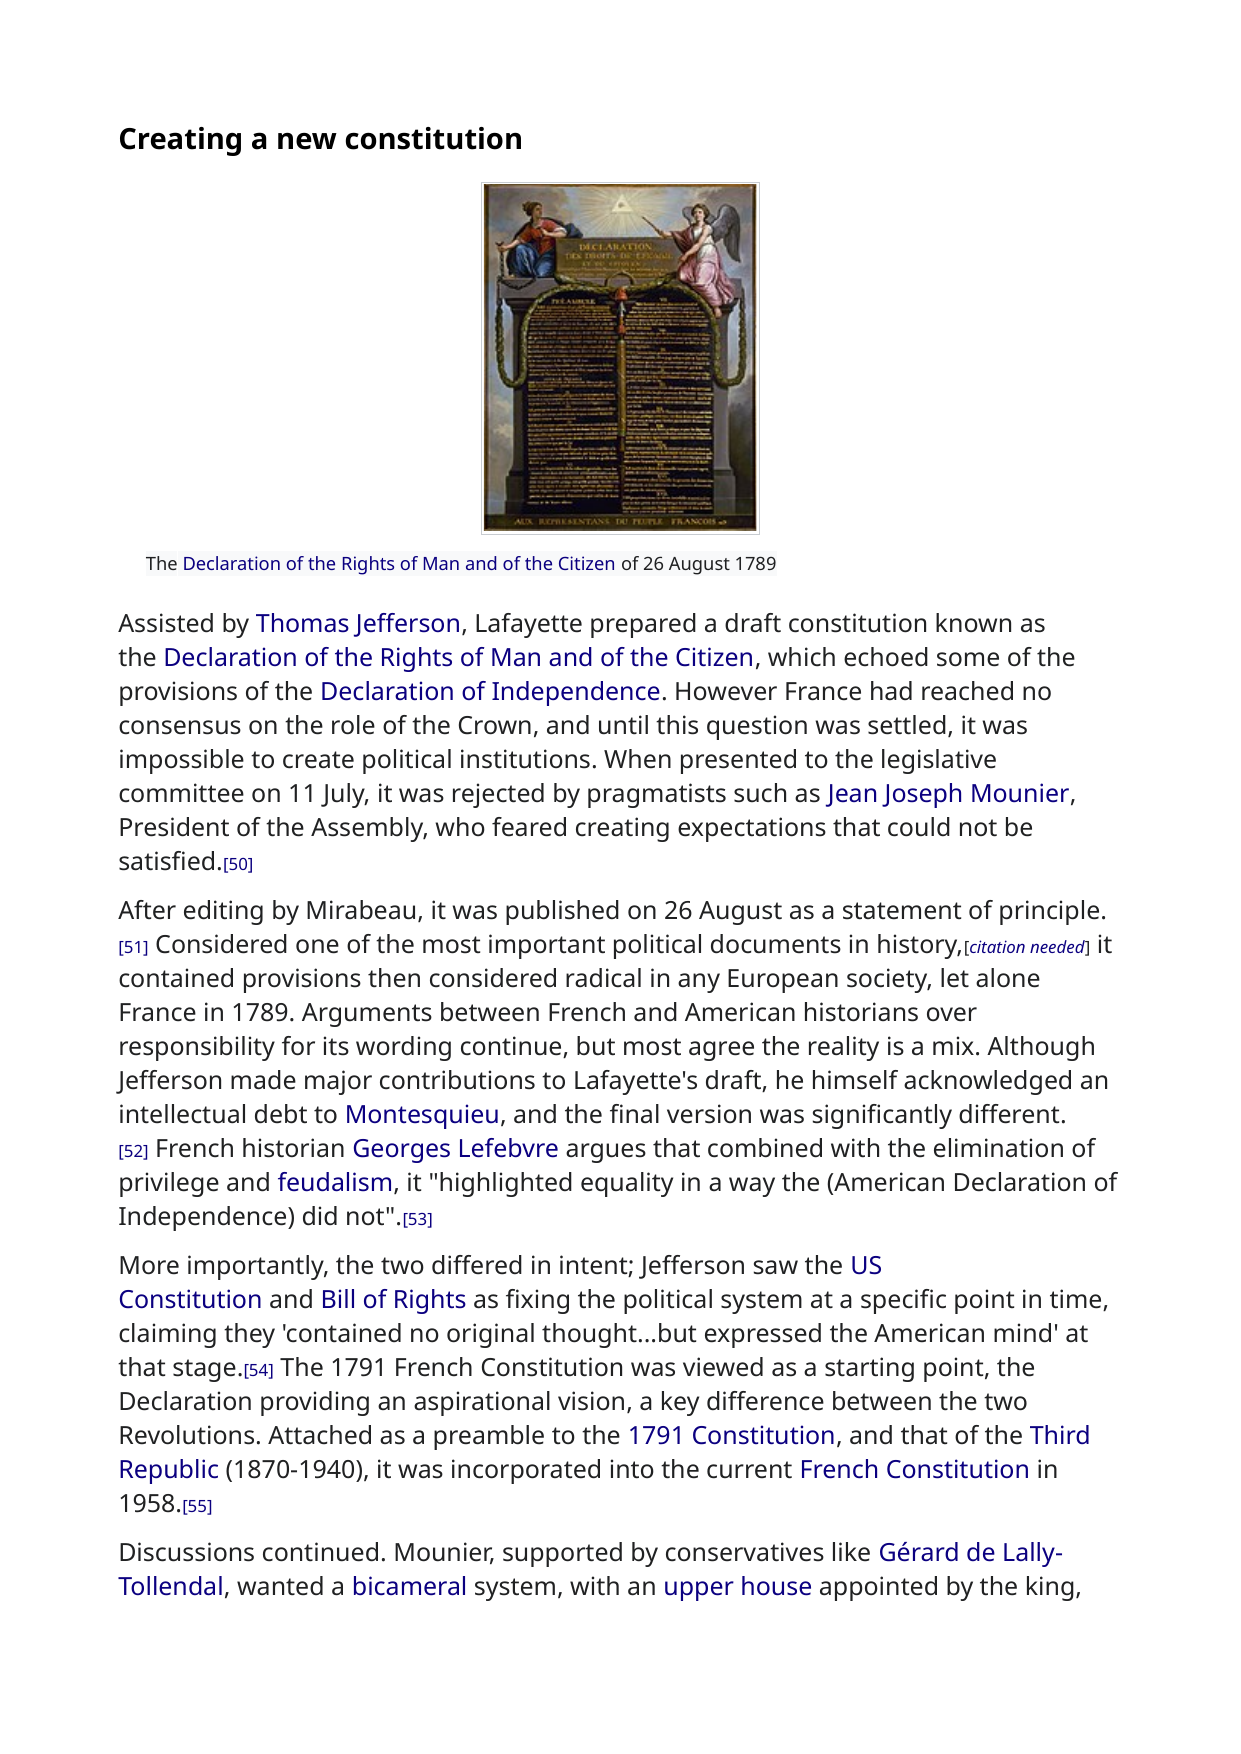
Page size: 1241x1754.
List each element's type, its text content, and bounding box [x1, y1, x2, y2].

text The Declaration of the Rights of Man and of the Citizen of 26 August 1789 [123, 551, 1122, 576]
picture [483, 184, 757, 531]
text Discussions continued. Mounier, supported by conservatives like Gérard de Lally-Tollendal, wanted a bicameral system, with an upper house appointed by the king, [118, 1535, 1122, 1603]
text After editing by Mirabeau, it was published on 26 August as a statement of principle.[51] Considered one of the most important political documents in history,[citation needed] it contained provisions then considered radical in any European society, let alone France in 1789. Arguments between French and American historians over responsibility for its wording continue, but most agree the reality is a mix. Although Jefferson made major contributions to Lafayette's draft, he himself acknowledged an intellectual debt to Montesquieu, and the final version was significantly different.[52] French historian Georges Lefebvre argues that combined with the elimination of privilege and feudalism, it "highlighted equality in a way the (American Declaration of Independence) did not".[53] [118, 892, 1122, 1233]
text More importantly, the two differed in intent; Jefferson saw the US Constitution and Bill of Rights as fixing the political system at a specific point in time, claiming they 'contained no original thought...but expressed the American mind' at that stage.[54] The 1791 French Constitution was viewed as a starting point, the Declaration providing an aspirational vision, a key difference between the two Revolutions. Attached as a preamble to the 1791 Constitution, and that of the Third Republic (1870-1940), it was incorporated into the current French Constitution in 1958.[55] [118, 1248, 1122, 1520]
text Assisted by Thomas Jefferson, Lafayette prepared a draft constitution known as the Declaration of the Rights of Man and of the Citizen, which echoed some of the provisions of the Declaration of Independence. However France had reached no consensus on the role of the Crown, and until this question was settled, it was impossible to create political institutions. When presented to the legislative committee on 11 July, it was rejected by pragmatists such as Jean Joseph Mounier, President of the Assembly, who feared creating expectations that could not be satisfied.[50] [118, 605, 1122, 878]
subtitle Creating a new constitution [118, 118, 1122, 158]
